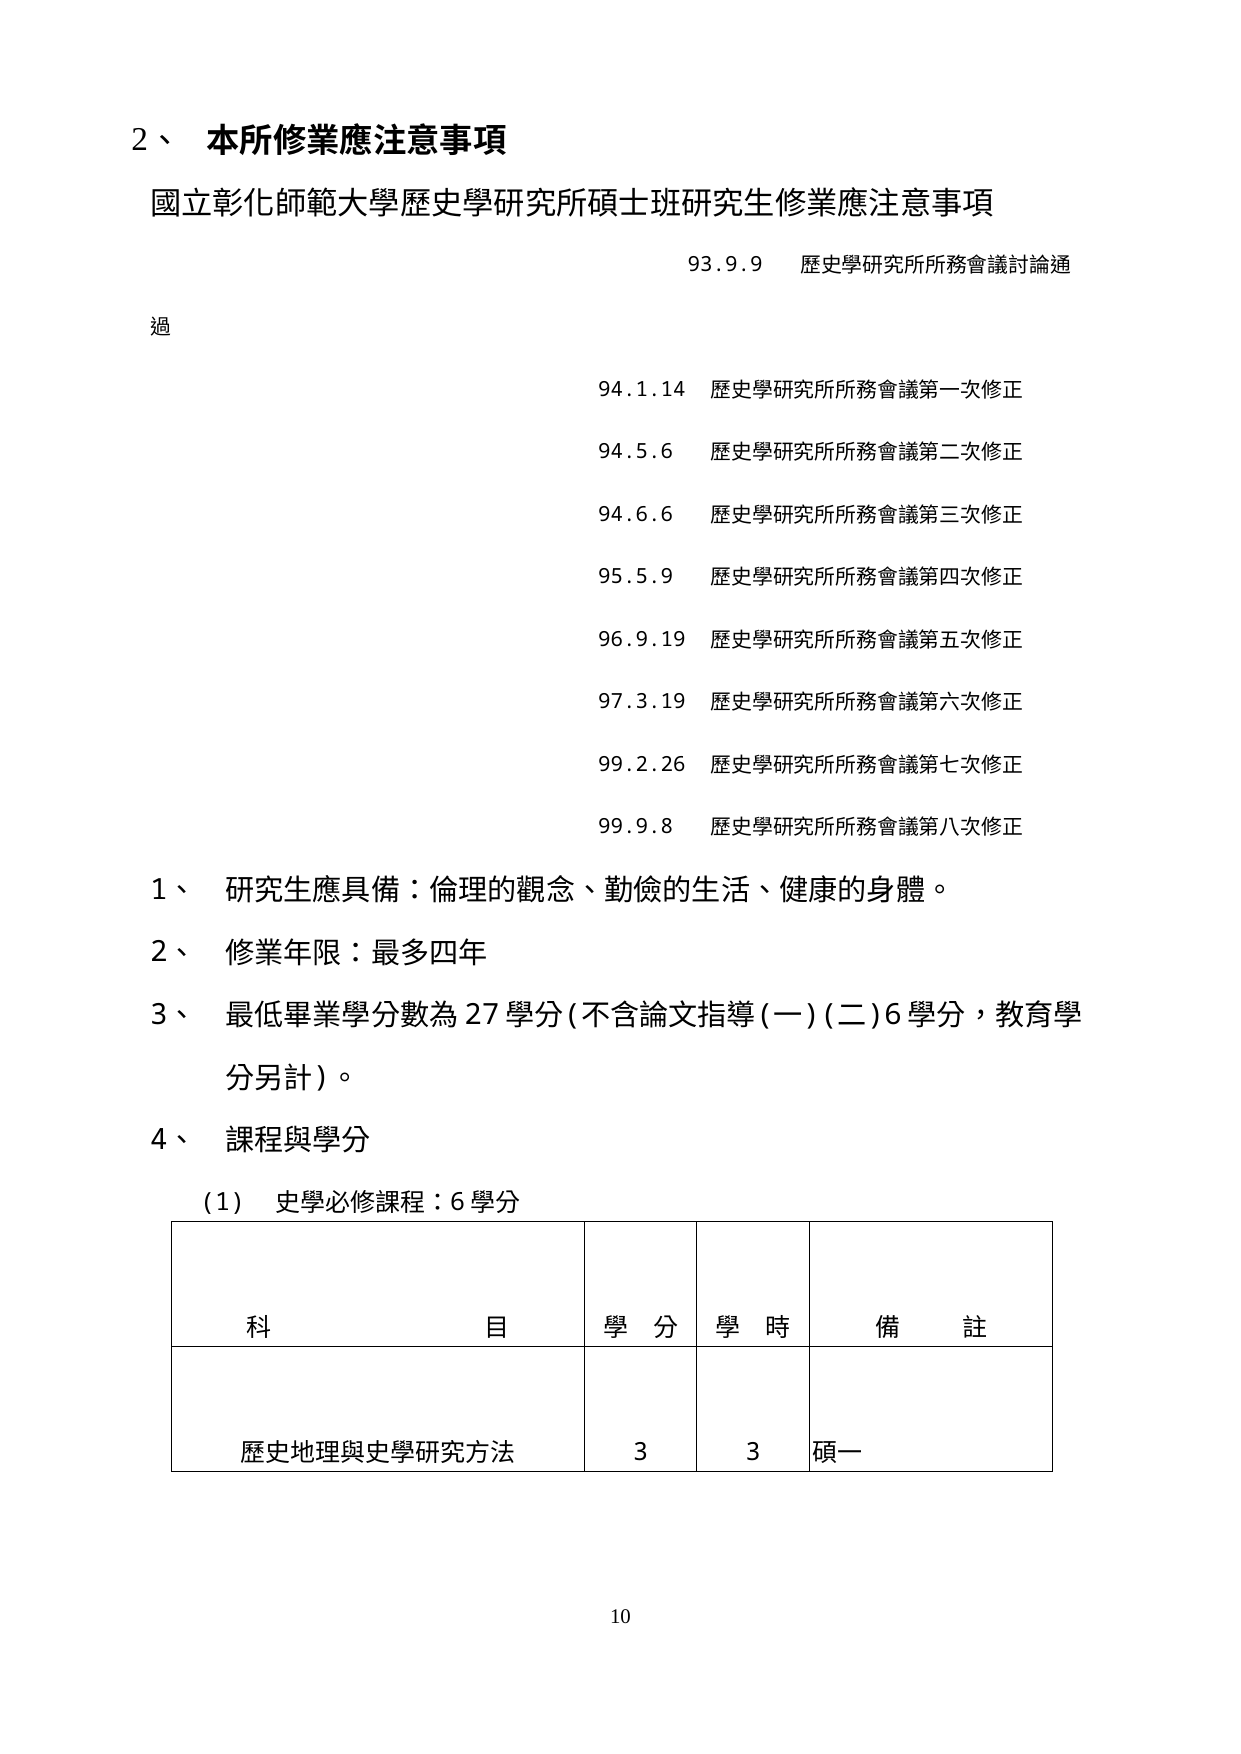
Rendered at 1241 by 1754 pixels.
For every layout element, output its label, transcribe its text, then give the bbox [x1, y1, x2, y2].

text 國立彰化師範大學歷史學研究所碩士班研究生修業應注意事項 [150, 159, 1090, 221]
text 94.6.6 歷史學研究所所務會議第三次修正 [150, 471, 1090, 534]
list 本所修業應注意事項 [131, 96, 1090, 159]
list 研究生應具備：倫理的觀念、勤儉的生活、健康的身體。 [150, 846, 1090, 909]
list 史學必修課程：6學分 [200, 1159, 1090, 1221]
text 94.5.6 歷史學研究所所務會議第二次修正 [150, 409, 1090, 471]
text 99.2.26 歷史學研究所所務會議第七次修正 [150, 721, 1090, 784]
list 修業年限：最多四年 [150, 909, 1090, 971]
table_cell 3 [585, 1347, 696, 1471]
table_cell 3 [697, 1347, 809, 1471]
text 97.3.19 歷史學研究所所務會議第六次修正 [150, 659, 1090, 721]
text 96.9.19 歷史學研究所所務會議第五次修正 [150, 596, 1090, 659]
table_header 備 註 [810, 1222, 1052, 1346]
table_header 學 時 [697, 1222, 809, 1346]
text 99.9.8 歷史學研究所所務會議第八次修正 [150, 784, 1090, 846]
table_cell 碩一 [810, 1347, 1052, 1471]
table_header 學 分 [585, 1222, 696, 1346]
table_cell 歷史地理與史學研究方法 [172, 1347, 584, 1471]
text 93.9.9 歷史學研究所所務會議討論通過 [150, 221, 1090, 346]
list 最低畢業學分數為27學分(不含論文指導(一)(二)6學分，教育學分另計)。 [150, 971, 1090, 1096]
text 95.5.9 歷史學研究所所務會議第四次修正 [150, 534, 1090, 596]
text 94.1.14 歷史學研究所所務會議第一次修正 [150, 346, 1090, 409]
list 課程與學分 [150, 1096, 1090, 1159]
table_header 科 目 [172, 1222, 584, 1346]
